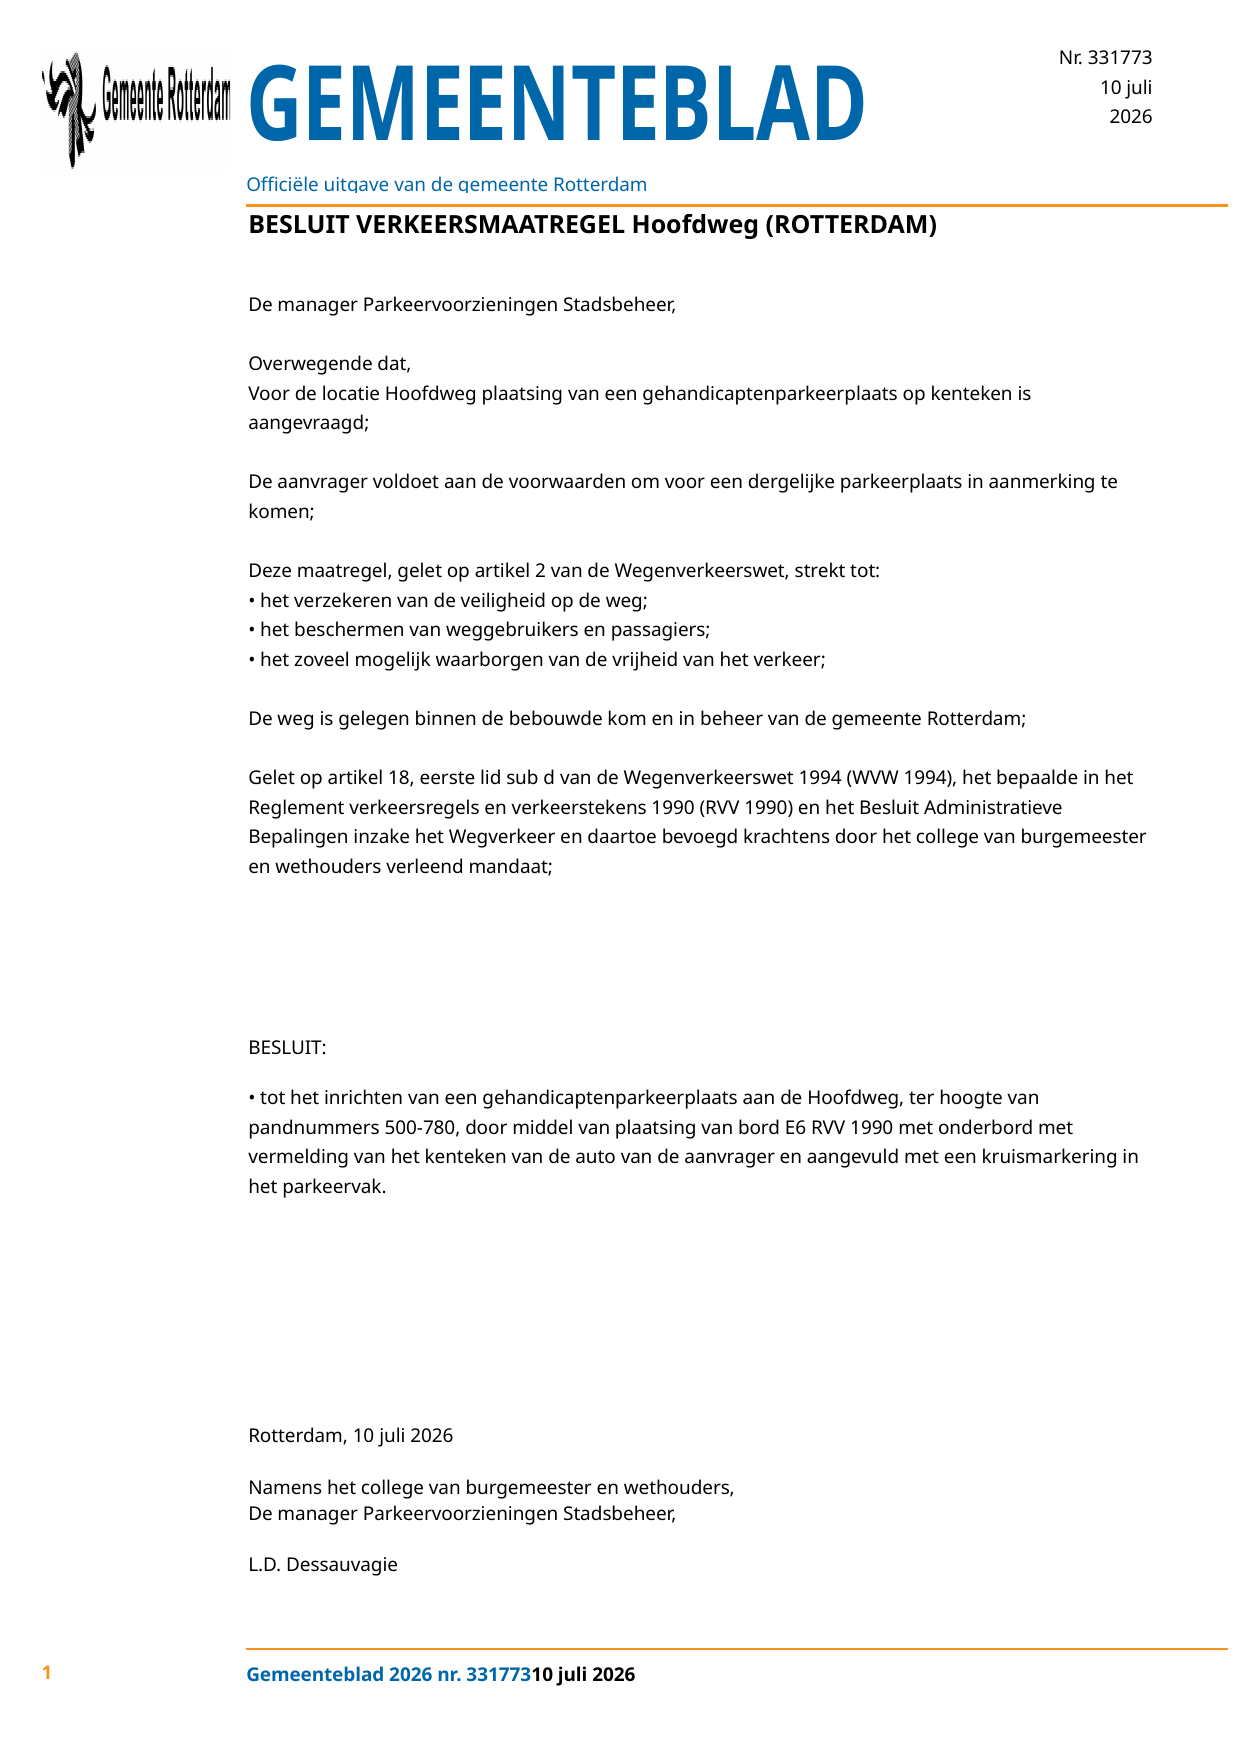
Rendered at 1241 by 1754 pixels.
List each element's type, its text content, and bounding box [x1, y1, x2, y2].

text Overwegende dat, [248, 350, 1152, 376]
text Voor de locatie Hoofdweg plaatsing van een gehandicaptenparkeerplaats op kenteken is aangevraagd; [248, 380, 1152, 435]
text De aanvrager voldoet aan de voorwaarden om voor een dergelijke parkeerplaats in aanmerking te komen; [248, 468, 1152, 524]
text Rotterdam, 10 juli 2026 [248, 1423, 1152, 1448]
text De manager Parkeervoorzieningen Stadsbeheer, [248, 291, 1152, 317]
text L.D. Dessauvagie [248, 1551, 1152, 1577]
text • het beschermen van weggebruikers en passagiers; [248, 616, 1152, 642]
text Namens het college van burgemeester en wethouders, [248, 1474, 1152, 1500]
text • tot het inrichten van een gehandicaptenparkeerplaats aan de Hoofdweg, ter hoogte van pandnummers 500-780, door middel van plaatsing van bord E6 RVV 1990 met onderbord met vermelding van het kenteken van de auto van de aanvrager en aangevuld met een kruismarkering in het parkeervak. [248, 1084, 1152, 1199]
text • het zoveel mogelijk waarborgen van de vrijheid van het verkeer; [248, 646, 1152, 672]
text BESLUIT: [248, 1034, 1152, 1060]
text • het verzekeren van de veiligheid op de weg; [248, 587, 1152, 613]
text De weg is gelegen binnen de bebouwde kom en in beheer van de gemeente Rotterdam; [248, 705, 1152, 731]
text De manager Parkeervoorzieningen Stadsbeheer, [248, 1500, 1152, 1526]
text Gelet op artikel 18, eerste lid sub d van de Wegenverkeerswet 1994 (WVW 1994), het bepaalde in het Reglement verkeersregels en verkeerstekens 1990 (RVV 1990) en het Besluit Administratieve Bepalingen inzake het Wegverkeer en daartoe bevoegd krachtens door het college van burgemeester en wethouders verleend mandaat; [248, 764, 1152, 879]
picture [41, 47, 231, 172]
text Deze maatregel, gelet op artikel 2 van de Wegenverkeerswet, strekt tot: [248, 557, 1152, 583]
text BESLUIT VERKEERSMAATREGEL Hoofdweg (ROTTERDAM) [248, 207, 1152, 241]
